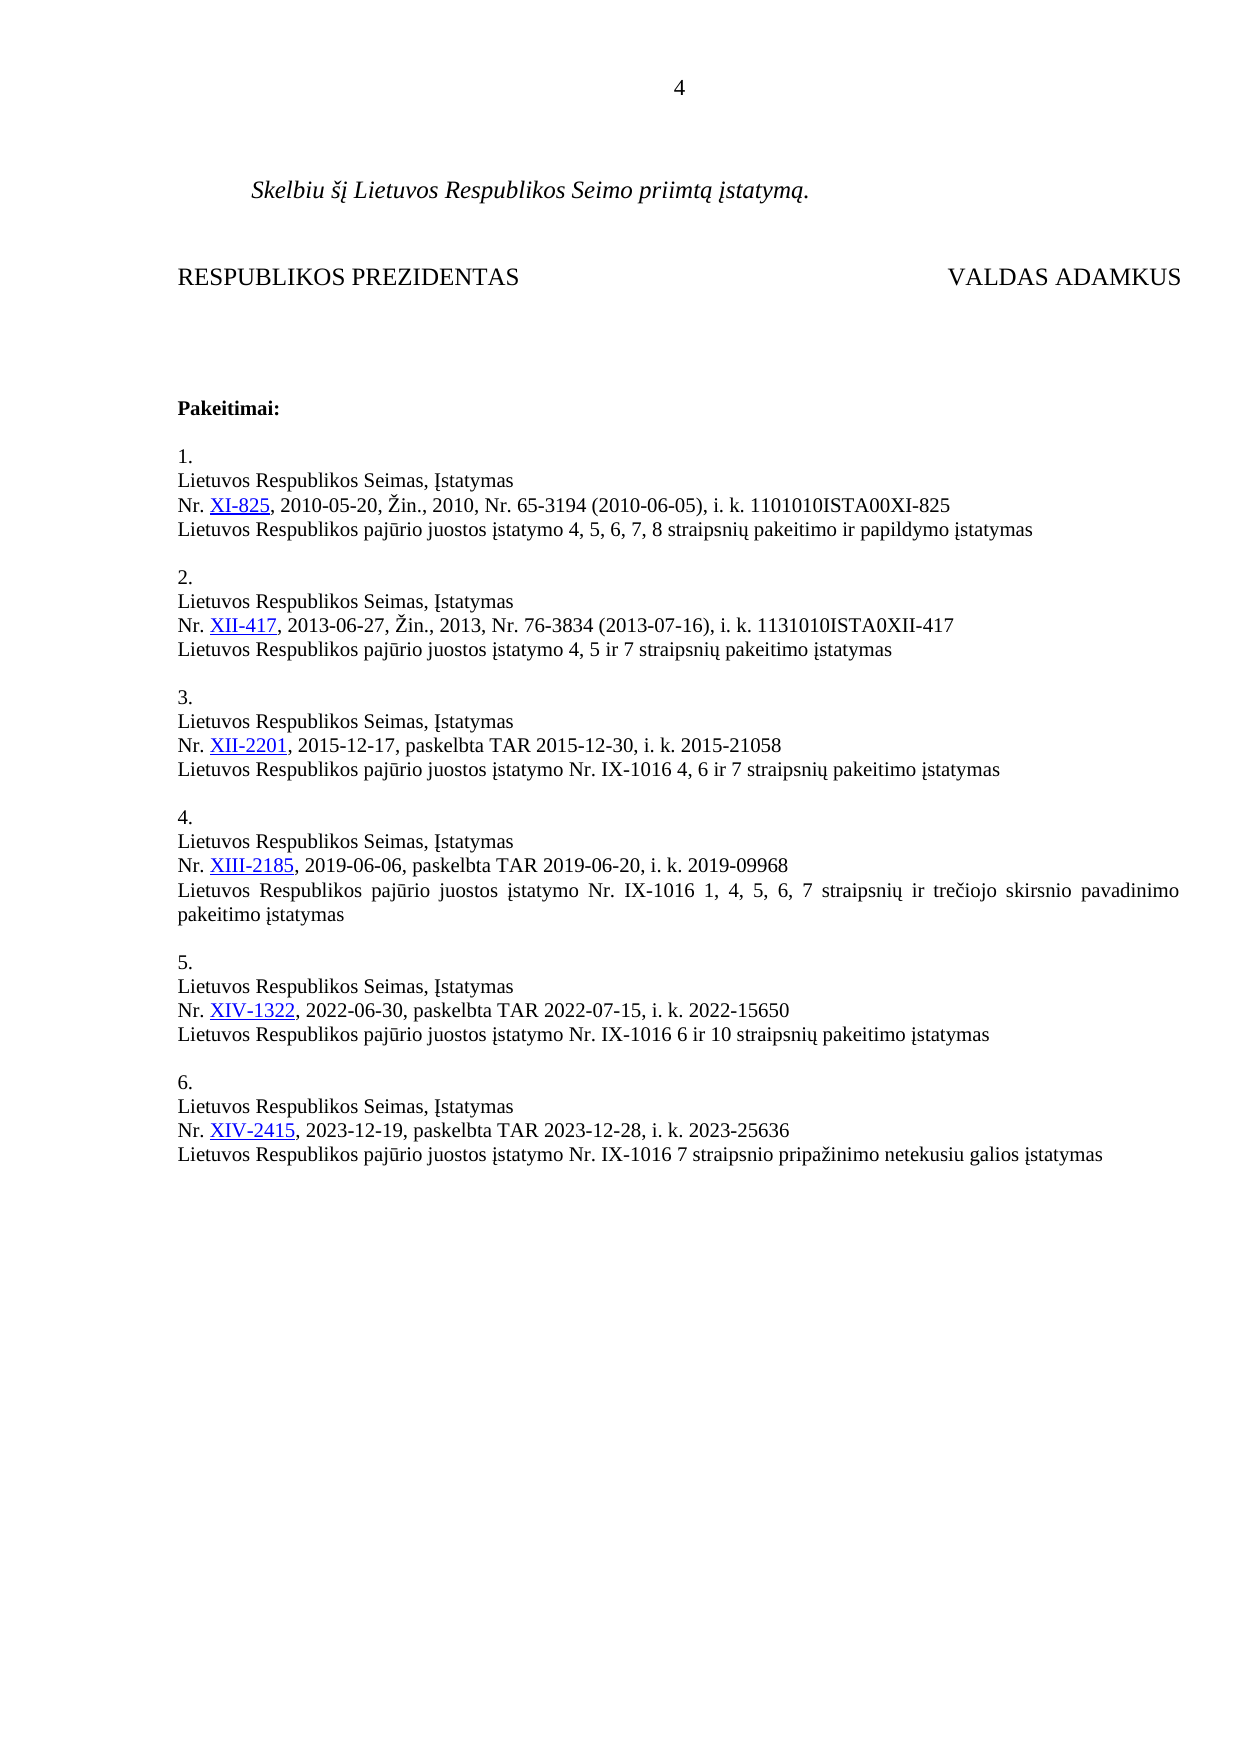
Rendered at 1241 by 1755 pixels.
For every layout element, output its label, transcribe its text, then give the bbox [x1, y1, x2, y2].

text 1. [177, 444, 1181, 468]
text Lietuvos Respublikos Seimas, Įstatymas [177, 589, 1181, 613]
text Nr. XIII-2185, 2019-06-06, paskelbta TAR 2019-06-20, i. k. 2019-09968 [177, 853, 1181, 877]
text 4. [177, 805, 1181, 829]
text RESPUBLIKOS PREZIDENTAS VALDAS ADAMKUS [177, 262, 1181, 291]
text Nr. XIV-1322, 2022-06-30, paskelbta TAR 2022-07-15, i. k. 2022-15650 [177, 998, 1181, 1022]
text Nr. XI-825, 2010-05-20, Žin., 2010, Nr. 65-3194 (2010-06-05), i. k. 1101010ISTA00XI-825 [177, 492, 1181, 517]
text Lietuvos Respublikos Seimas, Įstatymas [177, 709, 1181, 733]
text Lietuvos Respublikos Seimas, Įstatymas [177, 468, 1181, 492]
text Lietuvos Respublikos pajūrio juostos įstatymo Nr. IX-1016 6 ir 10 straipsnių pakeitimo įstatymas [177, 1022, 1181, 1046]
text Lietuvos Respublikos pajūrio juostos įstatymo 4, 5 ir 7 straipsnių pakeitimo įstatymas [177, 637, 1181, 661]
text Nr. XII-417, 2013-06-27, Žin., 2013, Nr. 76-3834 (2013-07-16), i. k. 1131010ISTA0XII-417 [177, 613, 1181, 637]
text Lietuvos Respublikos pajūrio juostos įstatymo Nr. IX-1016 1, 4, 5, 6, 7 straipsnių ir trečiojo skirsnio pavadinimo pakeitimo įstatymas [177, 877, 1181, 926]
text Lietuvos Respublikos pajūrio juostos įstatymo Nr. IX-1016 4, 6 ir 7 straipsnių pakeitimo įstatymas [177, 757, 1181, 781]
text Lietuvos Respublikos pajūrio juostos įstatymo Nr. IX-1016 7 straipsnio pripažinimo netekusiu galios įstatymas [177, 1142, 1181, 1166]
text Nr. XII-2201, 2015-12-17, paskelbta TAR 2015-12-30, i. k. 2015-21058 [177, 733, 1181, 757]
text 6. [177, 1070, 1181, 1094]
text Skelbiu šį Lietuvos Respublikos Seimo priimtą įstatymą. [177, 176, 1181, 204]
text 3. [177, 685, 1181, 709]
text Nr. XIV-2415, 2023-12-19, paskelbta TAR 2023-12-28, i. k. 2023-25636 [177, 1118, 1181, 1142]
text Lietuvos Respublikos Seimas, Įstatymas [177, 1094, 1181, 1118]
text 5. [177, 950, 1181, 974]
text Pakeitimai: [177, 396, 1181, 420]
text Lietuvos Respublikos Seimas, Įstatymas [177, 829, 1181, 853]
text 2. [177, 565, 1181, 589]
text Lietuvos Respublikos Seimas, Įstatymas [177, 974, 1181, 998]
text Lietuvos Respublikos pajūrio juostos įstatymo 4, 5, 6, 7, 8 straipsnių pakeitimo ir papildymo įstatymas [177, 517, 1181, 541]
